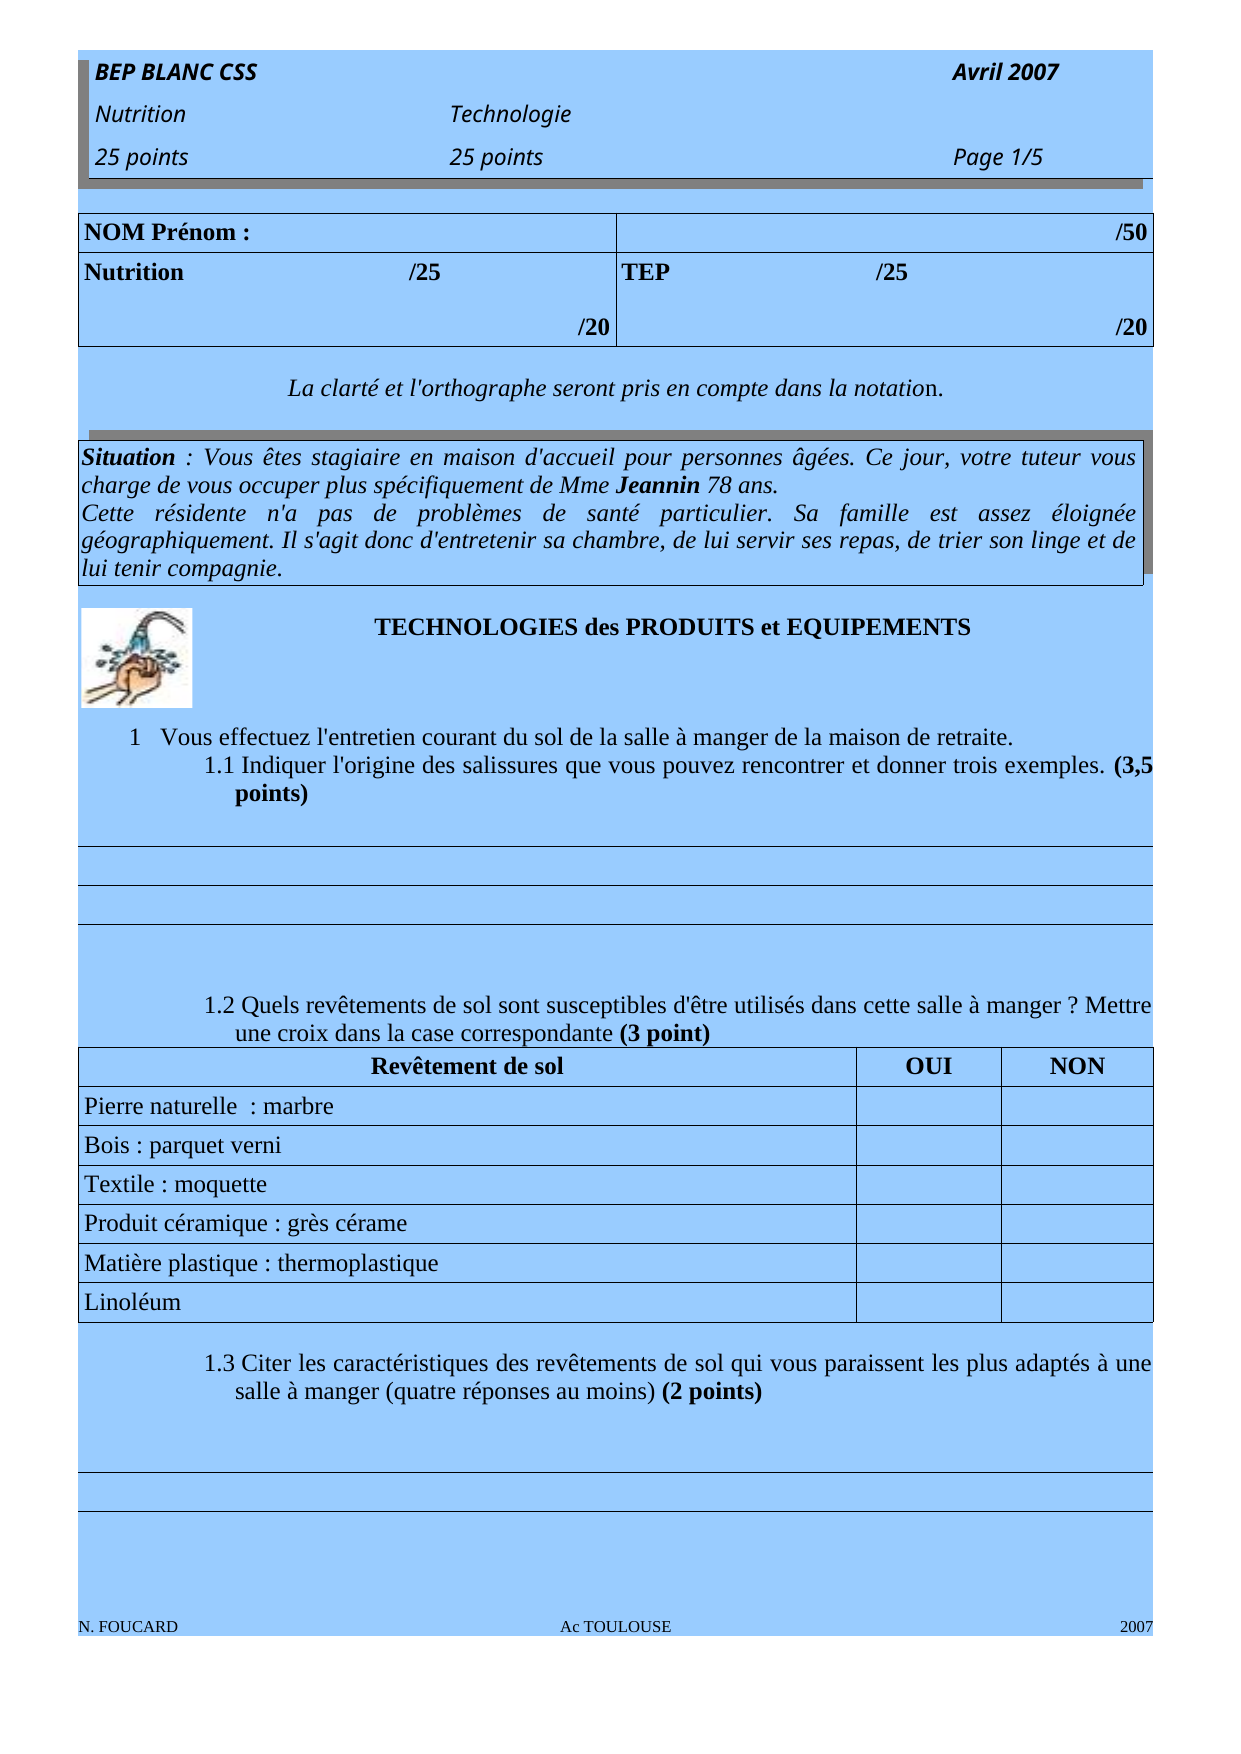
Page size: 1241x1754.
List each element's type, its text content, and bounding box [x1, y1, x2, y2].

list Indiquer l'origine des salissures que vous pouvez rencontrer et donner trois exemples. (3,5 points) [197, 751, 1153, 807]
table_cell [857, 1283, 1001, 1322]
table_header [78, 1433, 1153, 1472]
table_cell Bois : parquet verni [79, 1126, 856, 1164]
list Citer les caractéristiques des revêtements de sol qui vous paraissent les plus adaptés à une salle à manger (quatre réponses au moins) (2 points) [197, 1349, 1153, 1405]
table_cell [857, 1126, 1001, 1164]
picture [81, 608, 193, 708]
table_cell Matière plastique : thermoplastique [79, 1244, 856, 1282]
table_header Revêtement de sol [79, 1048, 856, 1086]
table_header NON [1002, 1048, 1153, 1086]
text Cette résidente n'a pas de problèmes de santé particulier. Sa famille est assez éloignée géographiquement. Il s'agit donc d'entretenir sa chambre, de lui servir ses repas, de trier son linge et de lui tenir compagnie. [79, 496, 1142, 585]
text TECHNOLOGIES des PRODUITS et EQUIPEMENTS [193, 613, 1153, 640]
table_cell Produit céramique : grès cérame [79, 1205, 856, 1243]
table_cell [1002, 1283, 1153, 1322]
list Quels revêtements de sol sont susceptibles d'être utilisés dans cette salle à manger ? Mettre une croix dans la case correspondante (3 point) [197, 991, 1153, 1047]
table_cell [857, 1244, 1001, 1282]
table_header OUI [857, 1048, 1001, 1086]
table_cell [78, 1473, 1153, 1511]
table_cell [1002, 1126, 1153, 1164]
table_cell [1002, 1244, 1153, 1282]
table_cell Textile : moquette [79, 1166, 856, 1204]
table_cell Pierre naturelle : marbre [79, 1087, 856, 1125]
table_cell [857, 1205, 1001, 1243]
table_header [78, 807, 1153, 846]
table_cell Nutrition /25 /20 [79, 253, 616, 346]
table_cell [78, 925, 1153, 963]
table_cell [78, 847, 1153, 885]
table_cell Linoléum [79, 1283, 856, 1322]
table_cell [1002, 1205, 1153, 1243]
table_cell [857, 1166, 1001, 1204]
table_cell [1002, 1087, 1153, 1125]
list Vous effectuez l'entretien courant du sol de la salle à manger de la maison de retraite. [152, 723, 1153, 751]
table_cell [1002, 1166, 1153, 1204]
table_header NOM Prénom : [79, 214, 616, 252]
text La clarté et l'orthographe seront pris en compte dans la notation. [78, 374, 1153, 402]
table_cell TEP /25 /20 [617, 253, 1153, 346]
table_cell [78, 886, 1153, 924]
table_cell [857, 1087, 1001, 1125]
text Situation : Vous êtes stagiaire en maison d'accueil pour personnes âgées. Ce jour, votre tuteur vous charge de vous occuper plus spécifiquement de Mme Jeannin 78 ans. [79, 441, 1142, 496]
table_header /50 [617, 214, 1153, 252]
